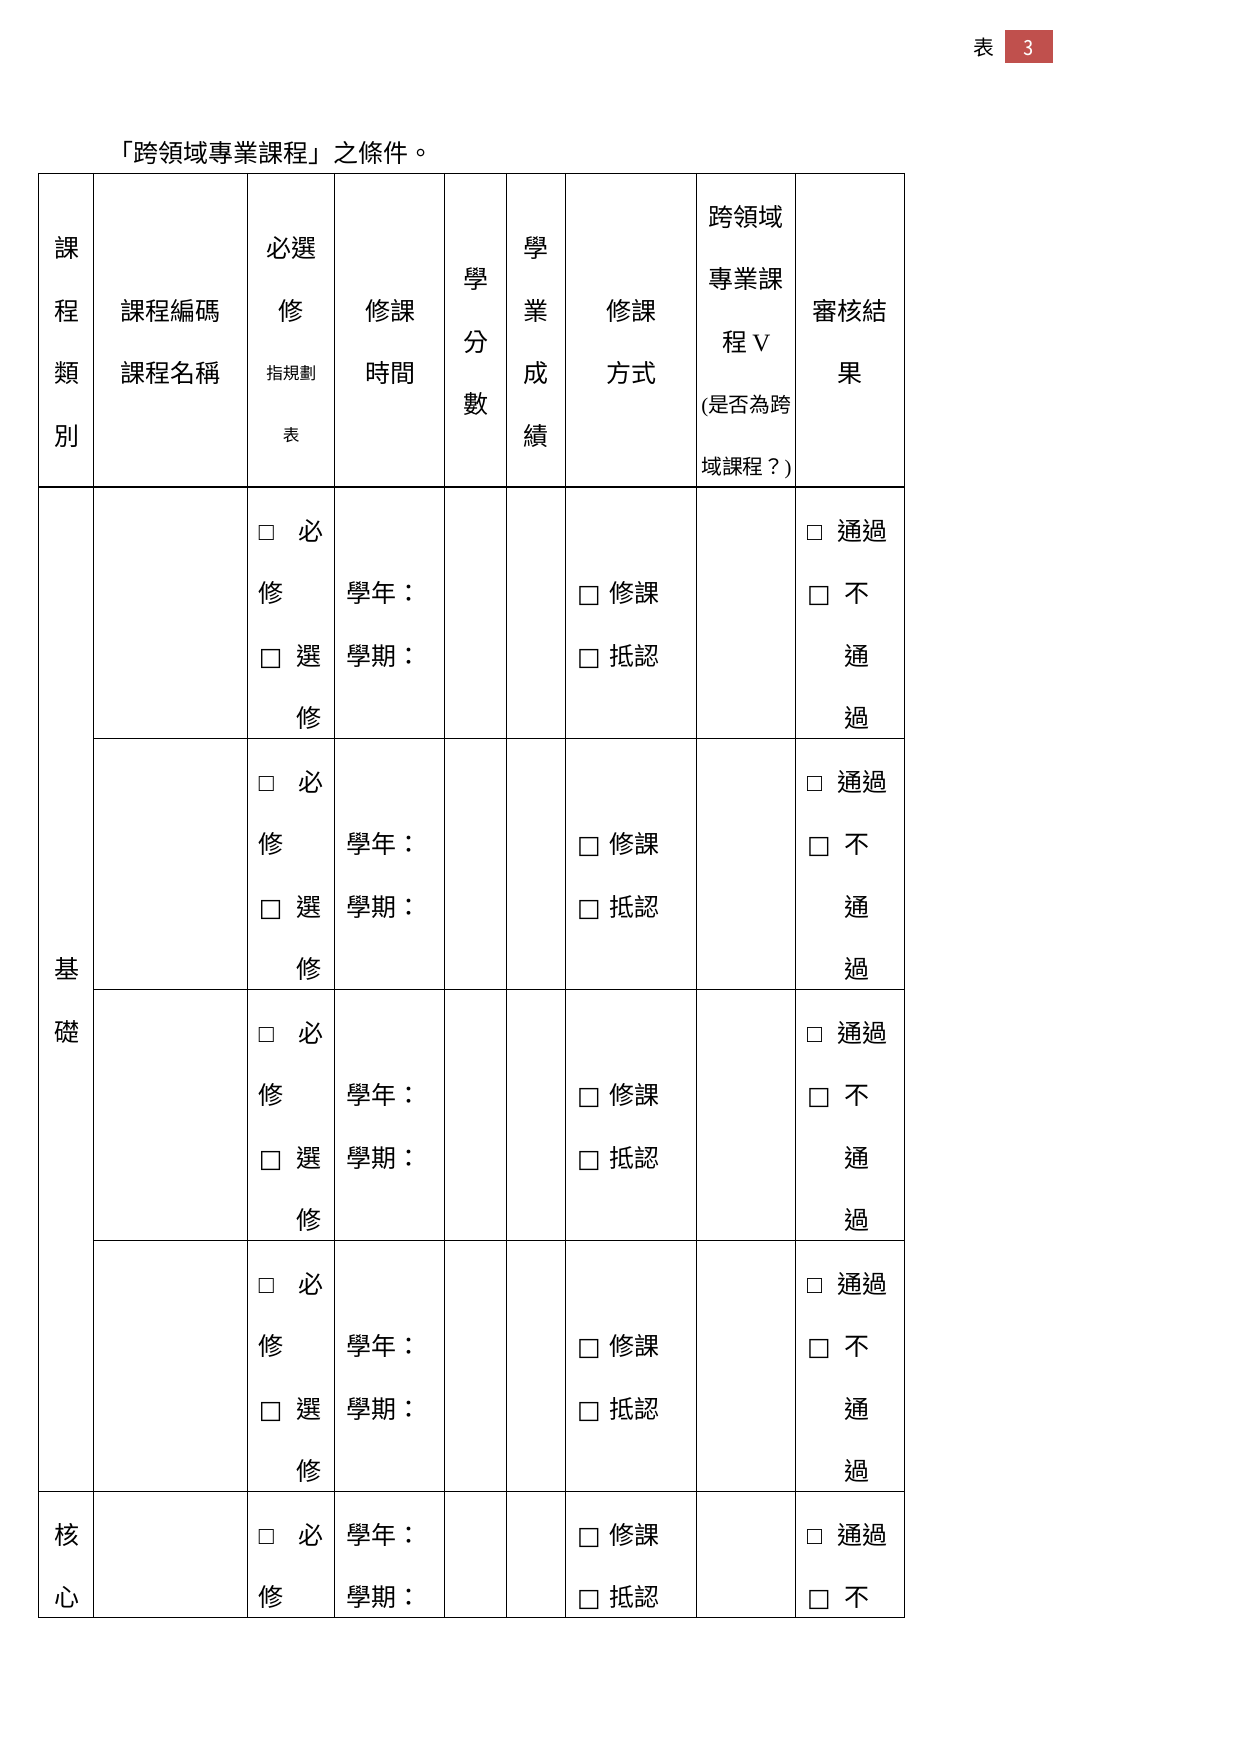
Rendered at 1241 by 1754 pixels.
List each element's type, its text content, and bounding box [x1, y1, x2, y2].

table_cell □ 通過 不通過 [796, 1492, 904, 1617]
table_cell [445, 488, 506, 737]
table_cell [507, 1241, 565, 1491]
table_header 課程編碼 課程名稱 [94, 174, 247, 486]
table_cell [697, 488, 795, 737]
table_cell [445, 990, 506, 1239]
table_header 跨領域專業課程V (是否為跨域課程？) [697, 174, 795, 486]
table_cell 基礎 [39, 488, 93, 1491]
table_cell 學年： 學期： [335, 990, 444, 1239]
table_header 學分數 [445, 174, 506, 486]
table_cell [94, 739, 247, 988]
table_cell [507, 1492, 565, 1617]
table_cell [94, 990, 247, 1239]
table_cell 學年： 學期： [335, 488, 444, 737]
table_cell □ 通過 不通過 [796, 990, 904, 1239]
table_cell [697, 1241, 795, 1491]
table_cell □ 必修 選修 [248, 488, 334, 737]
table_header 必選修 指規劃表 [248, 174, 334, 486]
table_cell 學年： 學期： [335, 1241, 444, 1491]
table_cell □ 必修 選修 [248, 1241, 334, 1491]
table_header 修課 時間 [335, 174, 444, 486]
table_cell □ 通過 不通過 [796, 488, 904, 737]
table_header 審核結果 [796, 174, 904, 486]
table_cell [94, 1241, 247, 1491]
table_cell [445, 1492, 506, 1617]
table_cell [445, 739, 506, 988]
table_cell □ 必修 選修 [248, 1492, 334, 1617]
text 「跨領域專業課程」之條件。 [84, 110, 1177, 173]
table_cell □ 通過 不通過 [796, 1241, 904, 1491]
table_cell [507, 488, 565, 737]
table_cell □ 必修 選修 [248, 990, 334, 1239]
table_cell 修課 抵認 [566, 1241, 696, 1491]
table_cell 修課 抵認 [566, 488, 696, 737]
table_cell 修課 抵認 [566, 739, 696, 988]
table_cell 學年： 學期： [335, 739, 444, 988]
table_cell 修課 抵認 [566, 1492, 696, 1617]
table_cell [507, 739, 565, 988]
table_cell [94, 1492, 247, 1617]
table_cell 核心 [39, 1492, 93, 1617]
table_cell □ 必修 選修 [248, 739, 334, 988]
table_header 修課 方式 [566, 174, 696, 486]
table_header 課程類別 [39, 174, 93, 486]
table_cell [507, 990, 565, 1239]
table_cell [697, 739, 795, 988]
table_cell □ 通過 不通過 [796, 739, 904, 988]
table_cell [697, 990, 795, 1239]
table_cell [445, 1241, 506, 1491]
table_cell 修課 抵認 [566, 990, 696, 1239]
table_header 學業 成績 [507, 174, 565, 486]
table_cell [697, 1492, 795, 1617]
table_cell [94, 488, 247, 737]
table_cell 學年： 學期： [335, 1492, 444, 1617]
